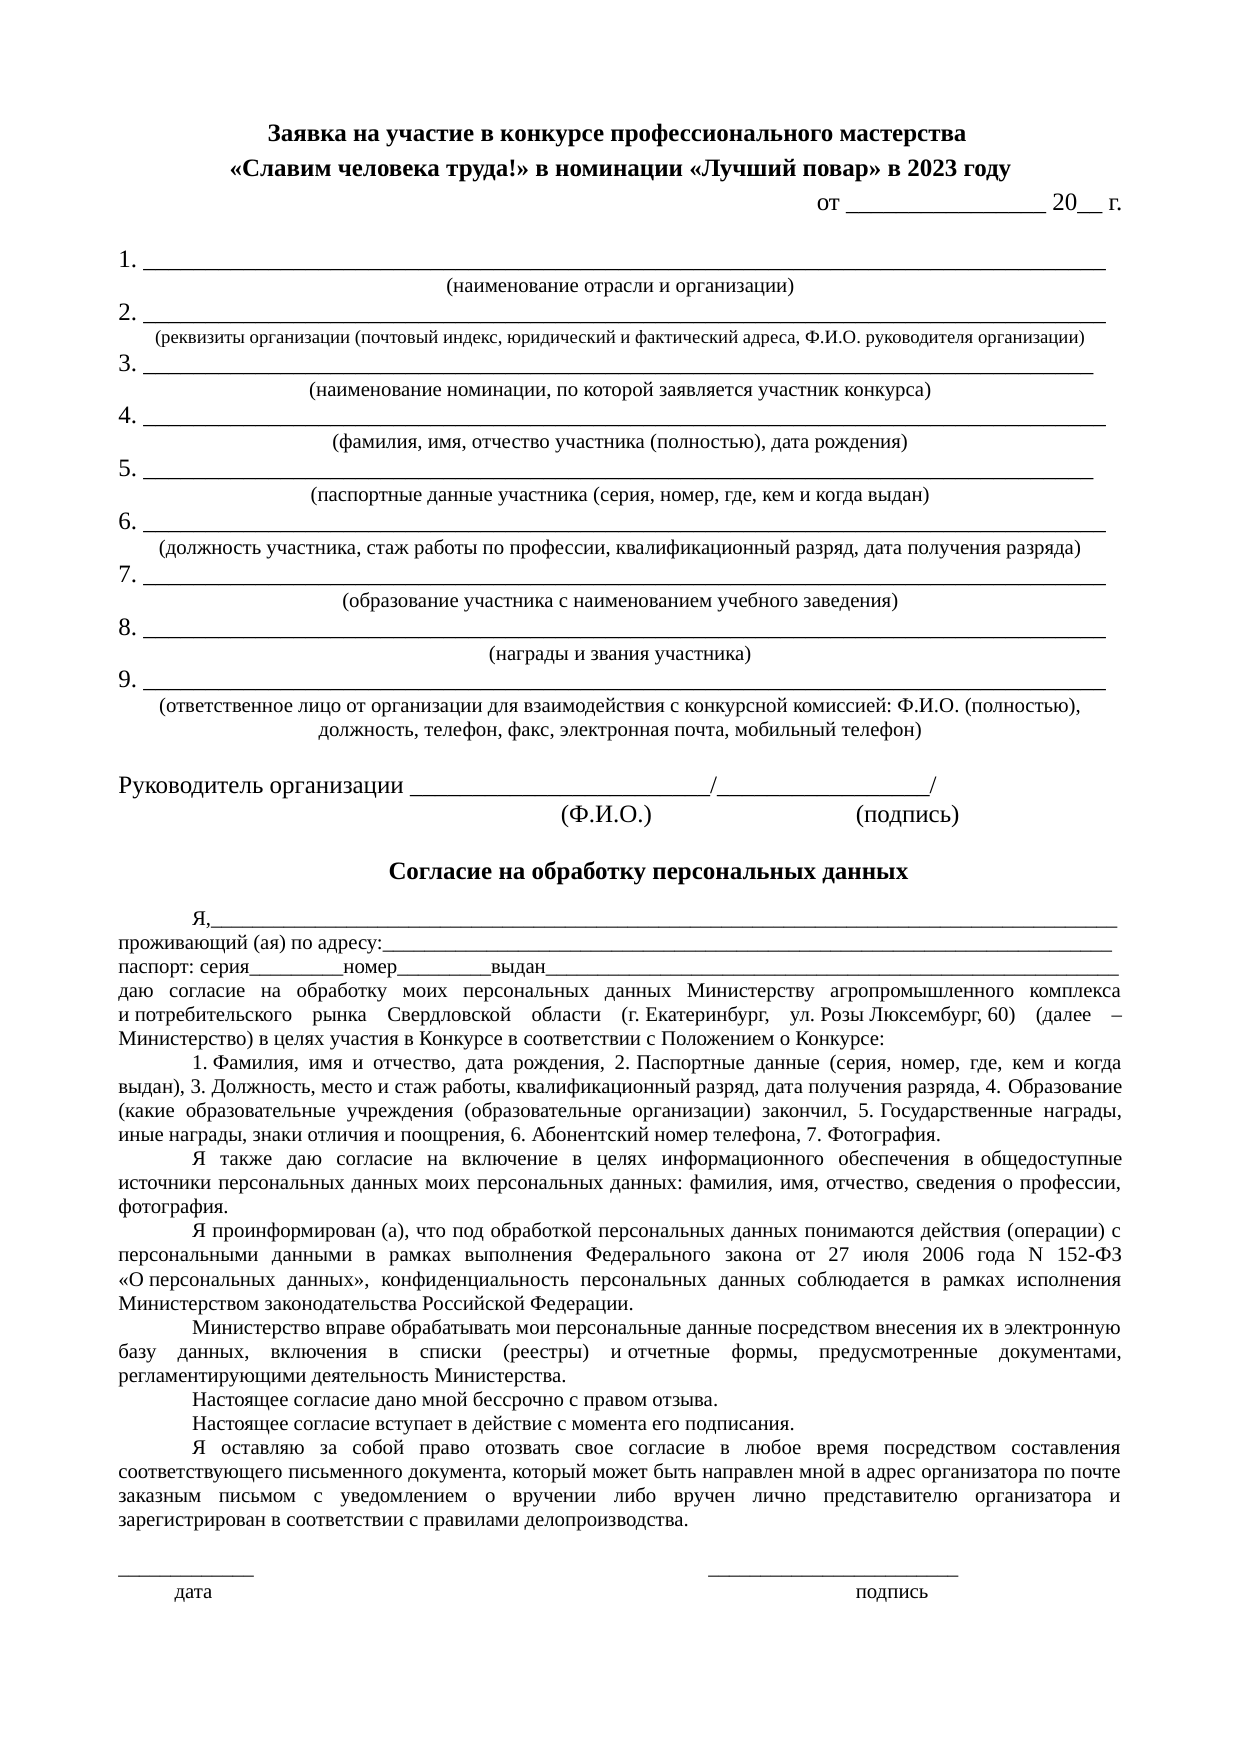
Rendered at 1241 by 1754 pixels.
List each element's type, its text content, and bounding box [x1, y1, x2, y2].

text 7. _____________________________________________________________________________ [118, 559, 1122, 588]
text (Ф.И.О.) (подпись) [487, 799, 1122, 828]
text Согласие на обработку персональных данных [118, 856, 1122, 885]
text 1. Фамилия, имя и отчество, дата рождения, 2. Паспортные данные (серия, номер, где, кем и когда выдан), 3. Должность, место и стаж работы, квалификационный разряд, дата получения разряда, 4. Образование (какие образовательные учреждения (образовательные организации) закончил, 5. Государственные награды, иные награды, знаки отличия и поощрения, 6. Абонентский номер телефона, 7. Фотография. [118, 1050, 1122, 1146]
text Настоящее согласие вступает в действие с момента его подписания. [118, 1411, 1122, 1435]
text Я проинформирован (а), что под обработкой персональных данных понимаются действия (операции) с персональными данными в рамках выполнения Федерального закона от 27 июля 2006 года N 152-ФЗ «О персональных данных», конфиденциальность персональных данных соблюдается в рамках исполнения Министерством законодательства Российской Федерации. [118, 1218, 1122, 1314]
text Я также даю согласие на включение в целях информационного обеспечения в общедоступные источники персональных данных моих персональных данных: фамилия, имя, отчество, сведения о профессии, фотография. [118, 1146, 1122, 1218]
text «Славим человека труда!» в номинации «Лучший повар» в 2023 году [118, 153, 1122, 181]
text 1. _____________________________________________________________________________ [118, 244, 1122, 273]
text Руководитель организации ________________________/_________________/ [118, 770, 1122, 799]
text Настоящее согласие дано мной бессрочно с правом отзыва. [118, 1387, 1122, 1411]
text (реквизиты организации (почтовый индекс, юридический и фактический адреса, Ф.И.О. руководителя организации) [118, 326, 1122, 348]
text 5. ____________________________________________________________________________ [118, 453, 1122, 482]
text от ________________ 20__ г. [118, 187, 1122, 216]
text (фамилия, имя, отчество участника (полностью), дата рождения) [118, 429, 1122, 453]
text даю согласие на обработку моих персональных данных Министерству агропромышленного комплекса и потребительского рынка Свердловской области (г. Екатеринбург, ул. Розы Люксембург, 60) (далее – Министерство) в целях участия в Конкурсе в соответствии с Положением о Конкурсе: [118, 978, 1122, 1050]
text паспорт: серия_________номер_________выдан_______________________________________________________ [118, 954, 1122, 978]
text (паспортные данные участника (серия, номер, где, кем и когда выдан) [118, 482, 1122, 506]
text (наименование отрасли и организации) [118, 273, 1122, 297]
text 8. _____________________________________________________________________________ [118, 612, 1122, 641]
text 6. _____________________________________________________________________________ [118, 506, 1122, 535]
text Я оставляю за собой право отозвать свое согласие в любое время посредством составления соответствующего письменного документа, который может быть направлен мной в адрес организатора по почте заказным письмом с уведомлением о вручении либо вручен лично представителю организатора и зарегистрирован в соответствии с правилами делопроизводства. [118, 1435, 1122, 1531]
text 9. _____________________________________________________________________________ [118, 664, 1122, 693]
text проживающий (ая) по адресу:______________________________________________________________________ [118, 929, 1122, 954]
text _____________ ________________________ [118, 1555, 1122, 1579]
text (ответственное лицо от организации для взаимодействия с конкурсной комиссией: Ф.И.О. (полностью), должность, телефон, факс, электронная почта, мобильный телефон) [118, 693, 1122, 741]
text Я,_______________________________________________________________________________________ [118, 906, 1122, 929]
text дата подпись [118, 1579, 1122, 1603]
text (награды и звания участника) [118, 641, 1122, 664]
text 2. _____________________________________________________________________________ [118, 297, 1122, 326]
text Министерство вправе обрабатывать мои персональные данные посредством внесения их в электронную базу данных, включения в списки (реестры) и отчетные формы, предусмотренные документами, регламентирующими деятельность Министерства. [118, 1314, 1122, 1387]
text (наименование номинации, по которой заявляется участник конкурса) [118, 376, 1122, 401]
text 3. ____________________________________________________________________________ [118, 348, 1122, 376]
text (образование участника с наименованием учебного заведения) [118, 588, 1122, 612]
text 4. _____________________________________________________________________________ [118, 401, 1122, 429]
text (должность участника, стаж работы по профессии, квалификационный разряд, дата получения разряда) [118, 535, 1122, 559]
text Заявка на участие в конкурсе профессионального мастерства [118, 118, 1122, 147]
